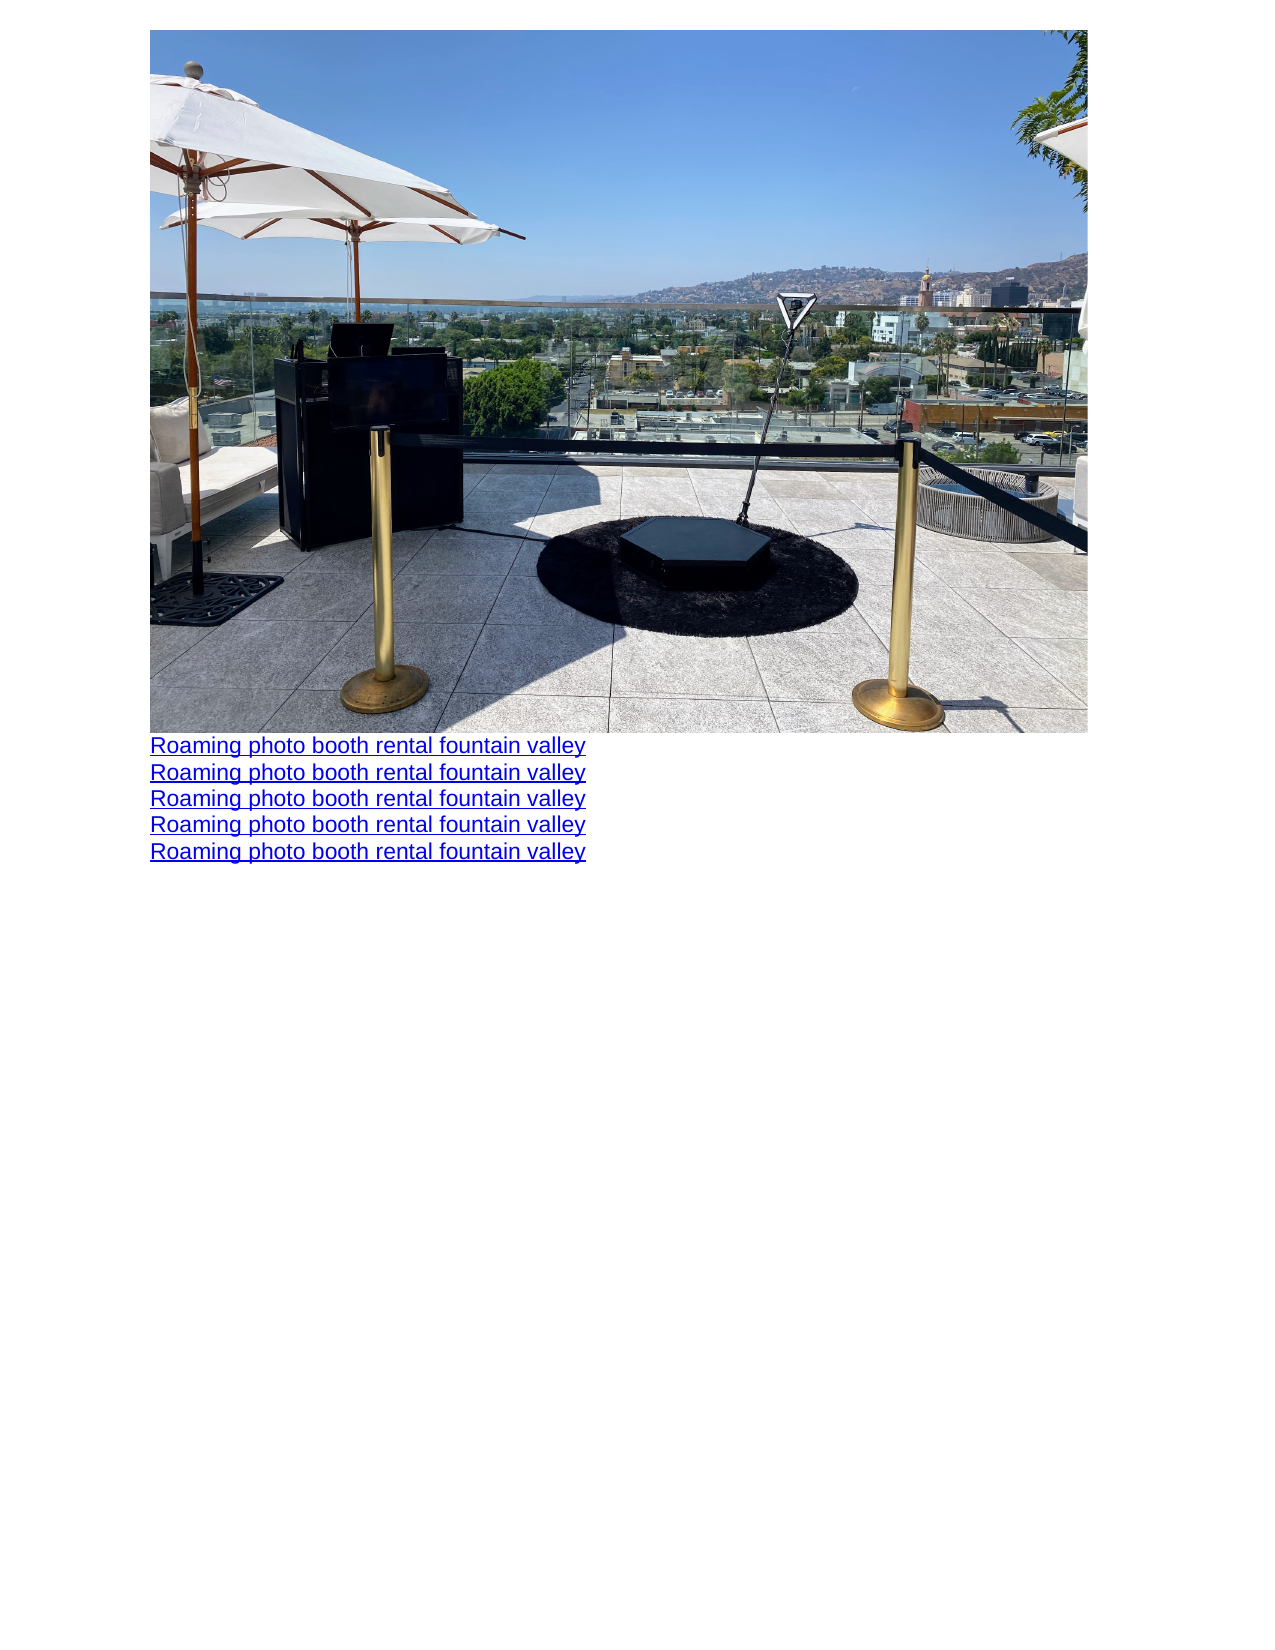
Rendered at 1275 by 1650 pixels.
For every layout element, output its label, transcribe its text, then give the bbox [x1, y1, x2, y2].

text Roaming photo booth rental fountain valley [150, 732, 1125, 759]
text Roaming photo booth rental fountain valley [150, 759, 1125, 785]
picture [150, 30, 1088, 733]
text Roaming photo booth rental fountain valley [150, 785, 1125, 811]
text Roaming photo booth rental fountain valley [150, 811, 1125, 838]
text Roaming photo booth rental fountain valley [150, 838, 1125, 864]
